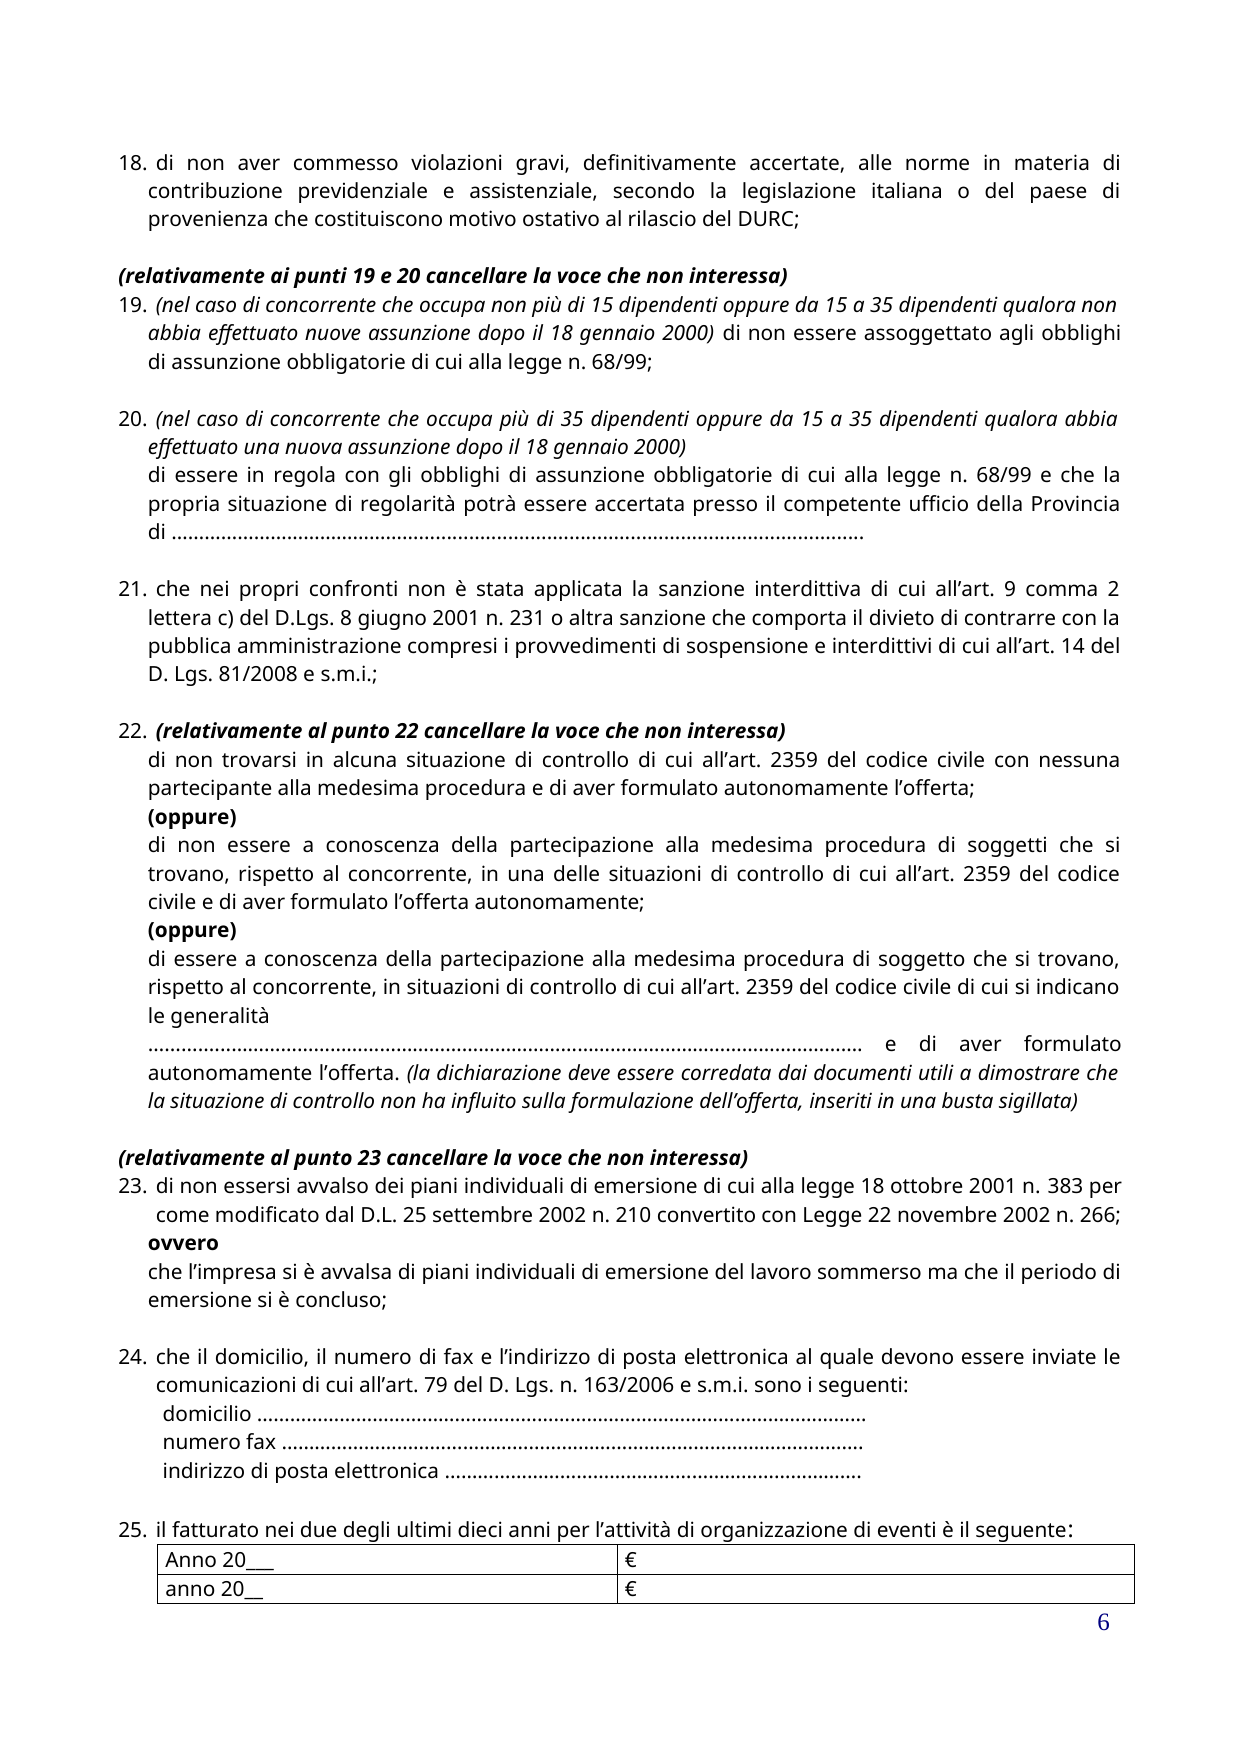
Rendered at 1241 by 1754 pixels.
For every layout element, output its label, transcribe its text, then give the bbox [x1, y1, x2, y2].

text ovvero [148, 1228, 1122, 1257]
list (relativamente al punto 22 cancellare la voce che non interessa) [118, 716, 1122, 745]
list il fatturato nei due degli ultimi dieci anni per l’attività di organizzazione di eventi è il seguente: [118, 1513, 1122, 1544]
list (nel caso di concorrente che occupa non più di 15 dipendenti oppure da 15 a 35 dipendenti qualora non abbia effettuato nuove assunzione dopo il 18 gennaio 2000) di non essere assoggettato agli obblighi di assunzione obbligatorie di cui alla legge n. 68/99; [118, 290, 1122, 375]
text (relativamente al punto 23 cancellare la voce che non interessa) [118, 1143, 1122, 1171]
list che il domicilio, il numero di fax e l’indirizzo di posta elettronica al quale devono essere inviate le comunicazioni di cui all’art. 79 del D. Lgs. n. 163/2006 e s.m.i. sono i seguenti: [118, 1342, 1122, 1399]
text di essere a conoscenza della partecipazione alla medesima procedura di soggetto che si trovano, rispetto al concorrente, in situazioni di controllo di cui all’art. 2359 del codice civile di cui si indicano le generalità [148, 944, 1122, 1029]
text numero fax ……………………………………………………………………………………………. [162, 1427, 1122, 1456]
text domicilio ………………………………………………………………………………………………… [162, 1399, 1122, 1427]
text di non essere a conoscenza della partecipazione alla medesima procedura di soggetti che si trovano, rispetto al concorrente, in una delle situazioni di controllo di cui all’art. 2359 del codice civile e di aver formulato l’offerta autonomamente; [148, 830, 1122, 916]
text …............……………………………………………………………………………………………………. e di aver formulato autonomamente l’offerta. (la dichiarazione deve essere corredata dai documenti utili a dimostrare che la situazione di controllo non ha influito sulla formulazione dell’offerta, inseriti in una busta sigillata) [148, 1029, 1122, 1114]
text (relativamente ai punti 19 e 20 cancellare la voce che non interessa) [118, 261, 1122, 290]
table_cell € [618, 1575, 1134, 1603]
list di non essersi avvalso dei piani individuali di emersione di cui alla legge 18 ottobre 2001 n. 383 per come modificato dal D.L. 25 settembre 2002 n. 210 convertito con Legge 22 novembre 2002 n. 266; [118, 1171, 1122, 1228]
table_cell anno 20__ [158, 1575, 617, 1603]
table_header € [618, 1545, 1134, 1573]
text di essere in regola con gli obblighi di assunzione obbligatorie di cui alla legge n. 68/99 e che la propria situazione di regolarità potrà essere accertata presso il competente ufficio della Provincia di ………………………………………................................................................................ [148, 461, 1122, 546]
table_header Anno 20___ [158, 1545, 617, 1573]
text di non trovarsi in alcuna situazione di controllo di cui all’art. 2359 del codice civile con nessuna partecipante alla medesima procedura e di aver formulato autonomamente l’offerta; [148, 745, 1122, 802]
text che l’impresa si è avvalsa di piani individuali di emersione del lavoro sommerso ma che il periodo di emersione si è concluso; [148, 1257, 1122, 1314]
text indirizzo di posta elettronica …………………………………………………………………. [162, 1456, 1122, 1484]
list (nel caso di concorrente che occupa più di 35 dipendenti oppure da 15 a 35 dipendenti qualora abbia effettuato una nuova assunzione dopo il 18 gennaio 2000) [118, 404, 1122, 461]
list di non aver commesso violazioni gravi, definitivamente accertate, alle norme in materia di contribuzione previdenziale e assistenziale, secondo la legislazione italiana o del paese di provenienza che costituiscono motivo ostativo al rilascio del DURC; [118, 148, 1122, 233]
list che nei propri confronti non è stata applicata la sanzione interdittiva di cui all’art. 9 comma 2 lettera c) del D.Lgs. 8 giugno 2001 n. 231 o altra sanzione che comporta il divieto di contrarre con la pubblica amministrazione compresi i provvedimenti di sospensione e interdittivi di cui all’art. 14 del D. Lgs. 81/2008 e s.m.i.; [118, 574, 1122, 688]
text (oppure) [148, 802, 1122, 830]
text (oppure) [148, 916, 1122, 944]
